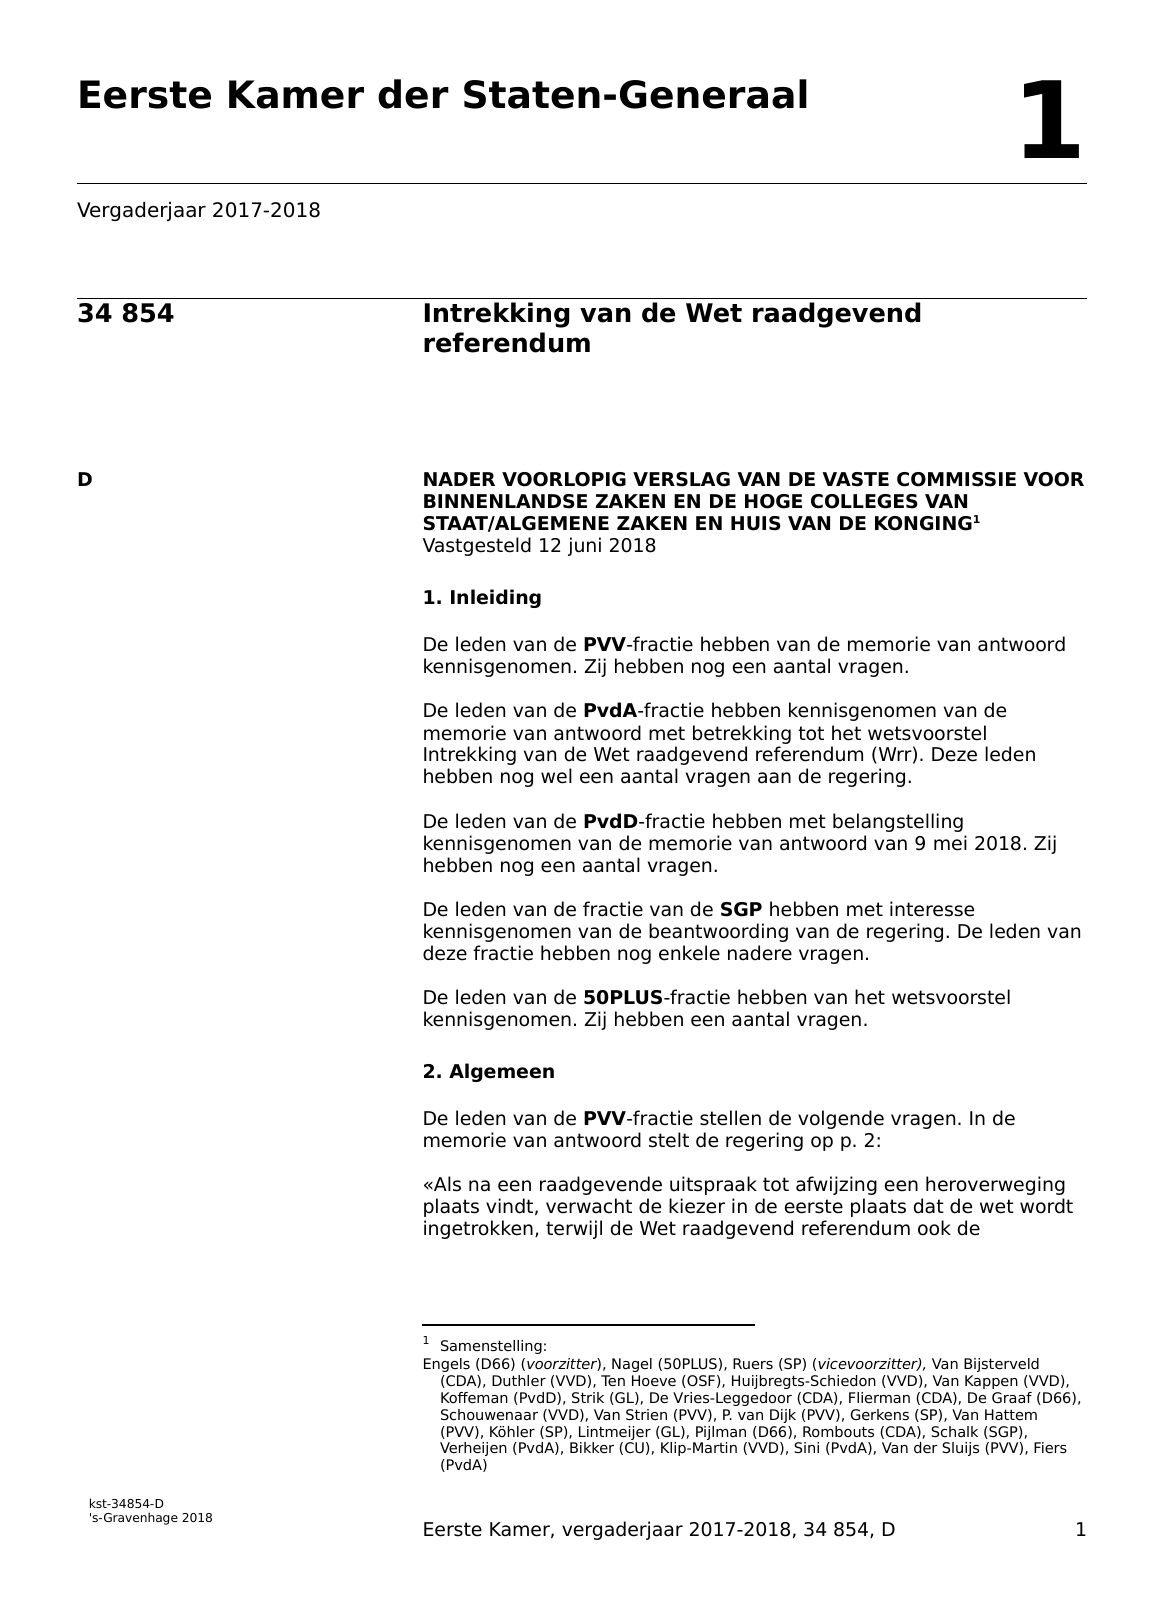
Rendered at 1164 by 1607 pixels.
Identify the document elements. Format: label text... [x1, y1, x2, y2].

text Vastgesteld 12 juni 2018 [422, 535, 1087, 557]
text De leden van de fractie van de SGP hebben met interesse kennisgenomen van de beantwoording van de regering. De leden van deze fractie hebben nog enkele nadere vragen. [422, 899, 1087, 964]
text «Als na een raadgevende uitspraak tot afwijzing een heroverweging plaats vindt, verwacht de kiezer in de eerste plaats dat de wet wordt ingetrokken, terwijl de Wet raadgevend referendum ook de [422, 1174, 1087, 1240]
text 's-Gravenhage 2018 [88, 1511, 323, 1525]
text De leden van de PvdD-fractie hebben met belangstelling kennisgenomen van de memorie van antwoord van 9 mei 2018. Zij hebben nog een aantal vragen. [422, 811, 1087, 876]
table_header 1 [886, 59, 1087, 183]
subtitle 2. Algemeen [422, 1061, 1087, 1083]
subtitle 34 854 Intrekking van de Wet raadgevend referendum [77, 299, 1087, 358]
table_header Eerste Kamer der Staten-Generaal [77, 59, 886, 183]
subtitle D NADER VOORLOPIG VERSLAG VAN DE VASTE COMMISSIE VOOR BINNENLANDSE ZAKEN EN DE HOGE COLLEGES VAN STAAT/ALGEMENE ZAKEN EN HUIS VAN DE KONGING [77, 469, 1087, 535]
text Engels (D66) (voorzitter), Nagel (50PLUS), Ruers (SP) (vicevoorzitter), Van Bijsterveld (CDA), Duthler (VVD), Ten Hoeve (OSF), Huijbregts-Schiedon (VVD), Van Kappen (VVD), Koffeman (PvdD), Strik (GL), De Vries-Leggedoor (CDA), Flierman (CDA), De Graaf (D66), Schouwenaar (VVD), Van Strien (PVV), P. van Dijk (PVV), Gerkens (SP), Van Hattem (PVV), Köhler (SP), Lintmeijer (GL), Pijlman (D66), Rombouts (CDA), Schalk (SGP), Verheijen (PvdA), Bikker (CU), Klip-Martin (VVD), Sini (PvdA), Van der Sluijs (PVV), Fiers (PvdA) [422, 1356, 1087, 1474]
text De leden van de 50PLUS-fractie hebben van het wetsvoorstel kennisgenomen. Zij hebben een aantal vragen. [422, 987, 1087, 1031]
table_cell Vergaderjaar 2017-2018 [77, 184, 1087, 298]
text Samenstelling: [422, 1334, 1087, 1356]
subtitle 1. Inleiding [422, 587, 1087, 609]
text kst-34854-D [88, 1497, 323, 1511]
text De leden van de PvdA-fractie hebben kennisgenomen van de memorie van antwoord met betrekking tot het wetsvoorstel Intrekking van de Wet raadgevend referendum (Wrr). Deze leden hebben nog wel een aantal vragen aan de regering. [422, 700, 1087, 788]
text De leden van de PVV-fractie hebben van de memorie van antwoord kennisgenomen. Zij hebben nog een aantal vragen. [422, 634, 1087, 678]
text De leden van de PVV-fractie stellen de volgende vragen. In de memorie van antwoord stelt de regering op p. 2: [422, 1108, 1087, 1152]
